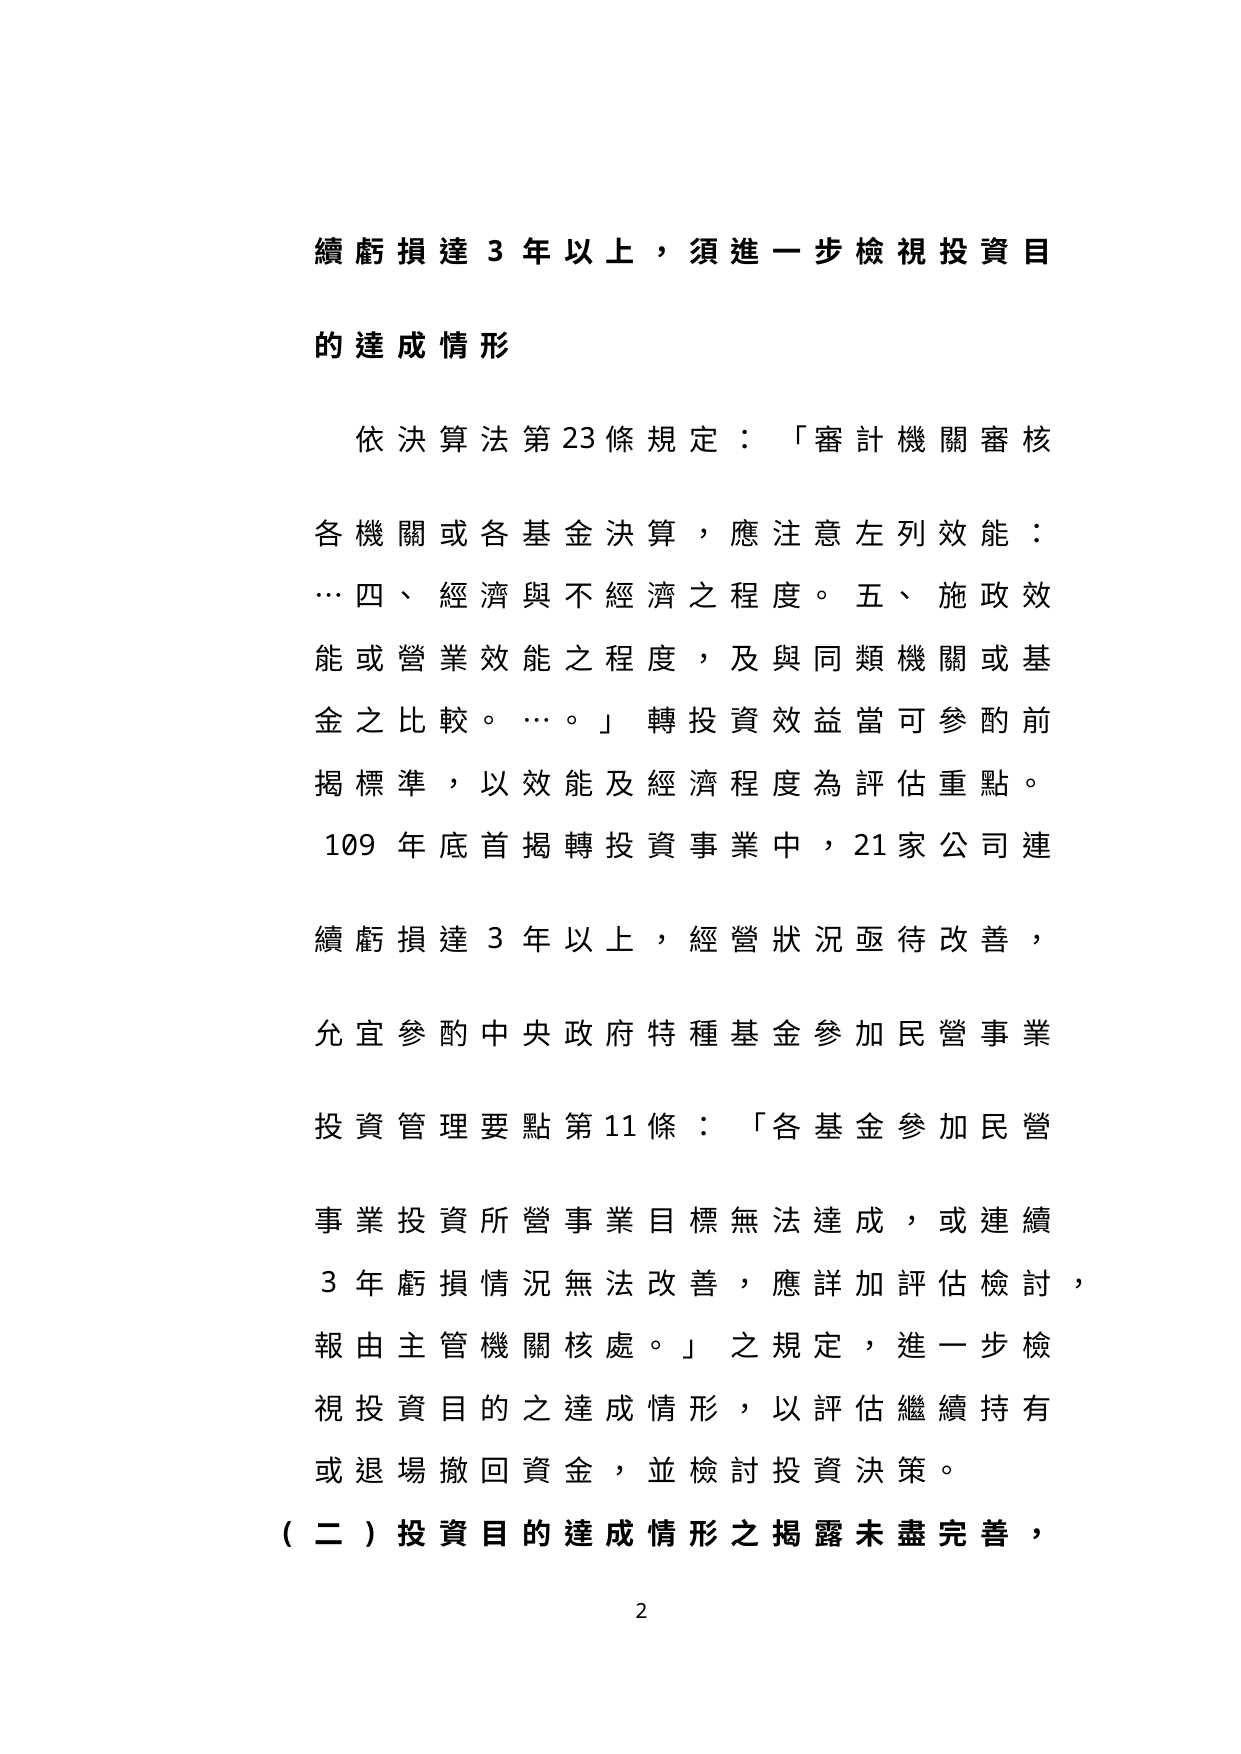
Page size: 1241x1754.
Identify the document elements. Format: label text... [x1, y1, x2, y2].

text (二)投資目的達成情形之揭露未盡完善， [242, 1490, 1058, 1552]
text 續虧損達3年以上，須進一步檢視投資目的達成情形 [242, 177, 1058, 365]
text 依決算法第23條規定：「審計機關審核各機關或各基金決算，應注意左列效能：…四、經濟與不經濟之程度。五、施政效能或營業效能之程度，及與同類機關或基金之比較。…。」轉投資效益當可參酌前揭標準，以效能及經濟程度為評估重點。109年底首揭轉投資事業中，21家公司連續虧損達3年以上，經營狀況亟待改善，允宜參酌中央政府特種基金參加民營事業投資管理要點第11條：「各基金參加民營事業投資所營事業目標無法達成，或連續3年虧損情況無法改善，應詳加評估檢討，報由主管機關核處。」之規定，進一步檢視投資目的之達成情形，以評估繼續持有或退場撤回資金，並檢討投資決策。 [271, 365, 1058, 1490]
